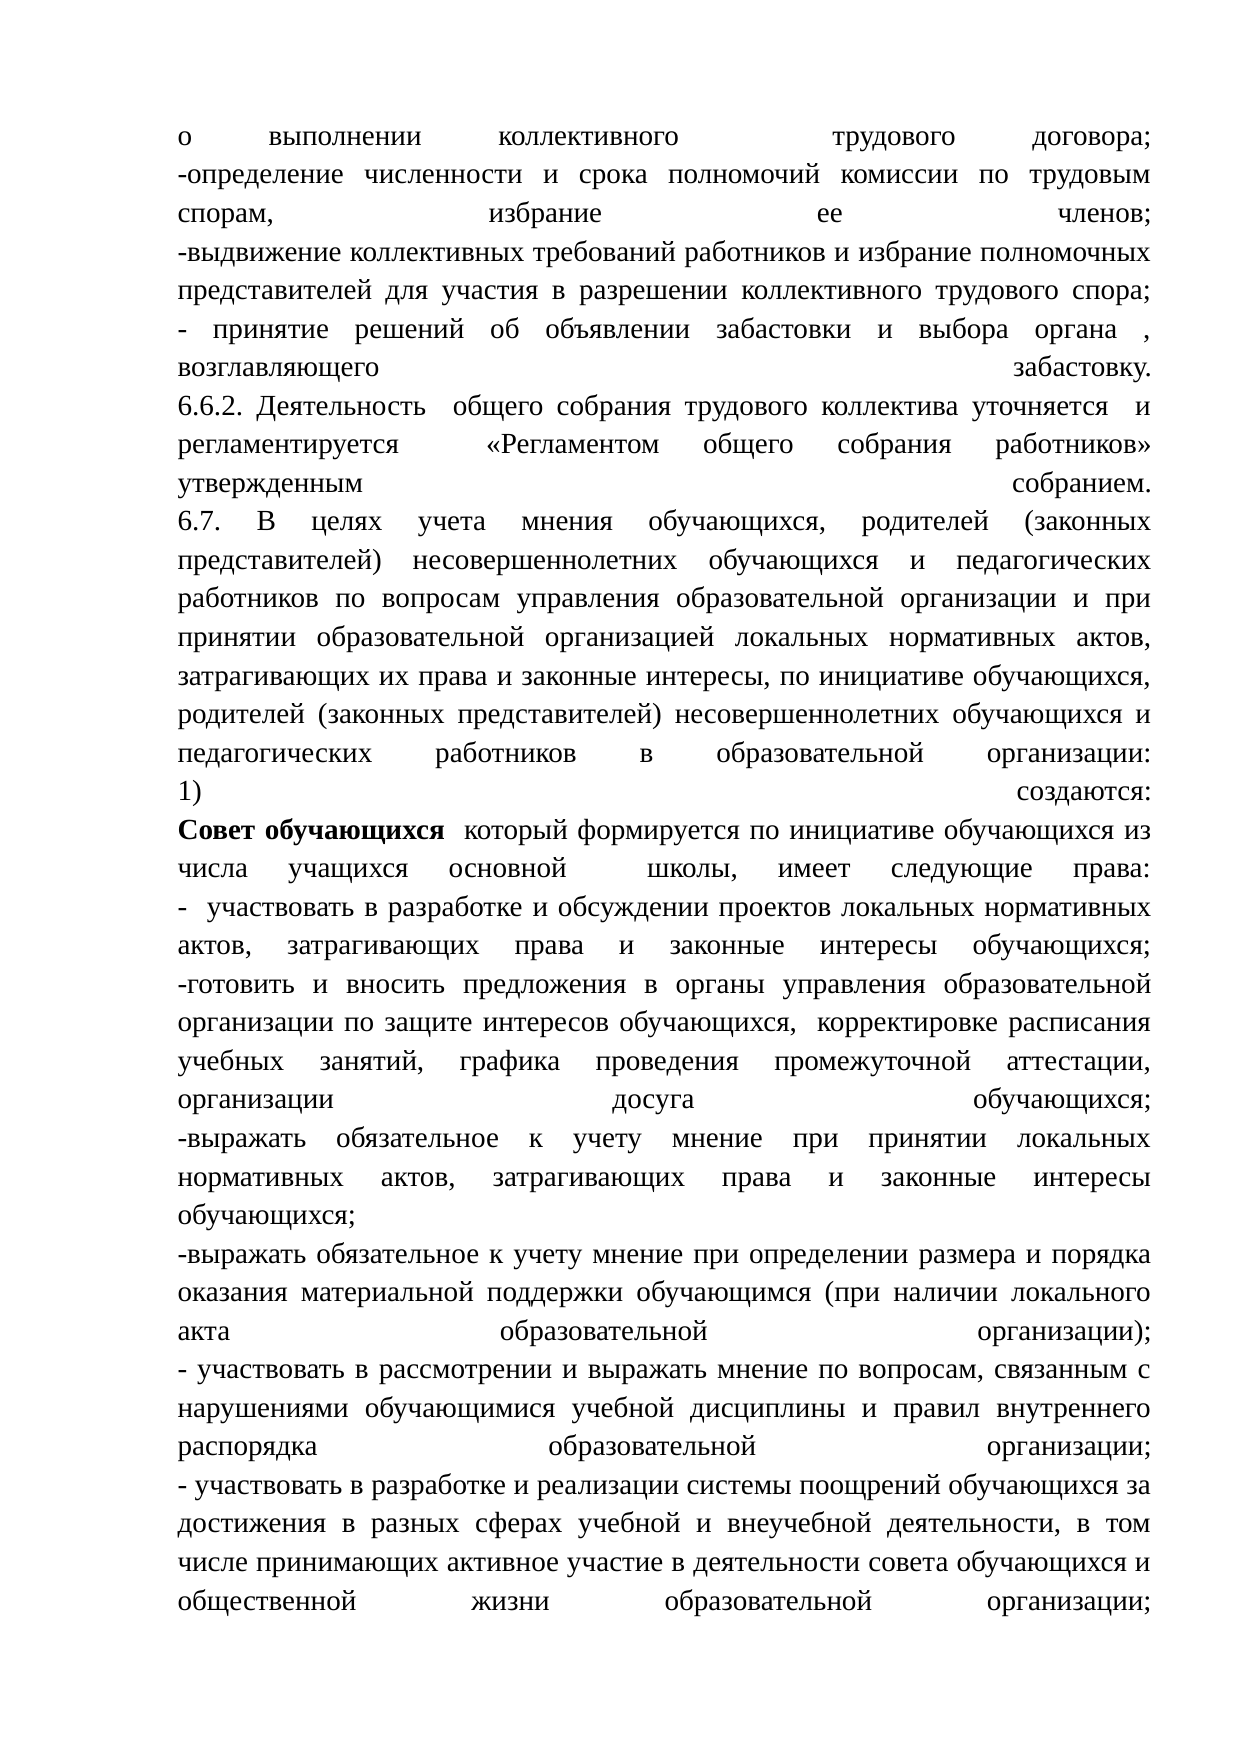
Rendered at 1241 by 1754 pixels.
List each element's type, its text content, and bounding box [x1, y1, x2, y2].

text о выполнении коллективного трудового договора; -определение численности и срока полномочий комиссии по трудовым спорам, избрание ее членов; -выдвижение коллективных требований работников и избрание полномочных представителей для участия в разрешении коллективного трудового спора; - принятие решений об объявлении забастовки и выбора органа , возглавляющего забастовку. 6.6.2. Деятельность общего собрания трудового коллектива уточняется и регламентируется «Регламентом общего собрания работников» утвержденным собранием. 6.7. В целях учета мнения обучающихся, родителей (законных представителей) несовершеннолетних обучающихся и педагогических работников по вопросам управления образовательной организации и при принятии образовательной организацией локальных нормативных актов, затрагивающих их права и законные интересы, по инициативе обучающихся, родителей (законных представителей) несовершеннолетних обучающихся и педагогических работников в образовательной организации: 1) создаются: Совет обучающихся который формируется по инициативе обучающихся из числа учащихся основной школы, имеет следующие права: - участвовать в разработке и обсуждении проектов локальных нормативных актов, затрагивающих права и законные интересы обучающихся; -готовить и вносить предложения в органы управления образовательной организации по защите интересов обучающихся, корректировке расписания учебных занятий, графика проведения промежуточной аттестации, организации досуга обучающихся; -выражать обязательное к учету мнение при принятии локальных нормативных актов, затрагивающих права и законные интересы обучающихся; -выражать обязательное к учету мнение при определении размера и порядка оказания материальной поддержки обучающимся (при наличии локального акта образовательной организации); - участвовать в рассмотрении и выражать мнение по вопросам, связанным с нарушениями обучающимися учебной дисциплины и правил внутреннего распорядка образовательной организации; - участвовать в разработке и реализации системы поощрений обучающихся за достижения в разных сферах учебной и внеучебной деятельности, в том числе принимающих активное участие в деятельности совета обучающихся и общественной жизни образовательной организации; [177, 118, 1152, 1616]
